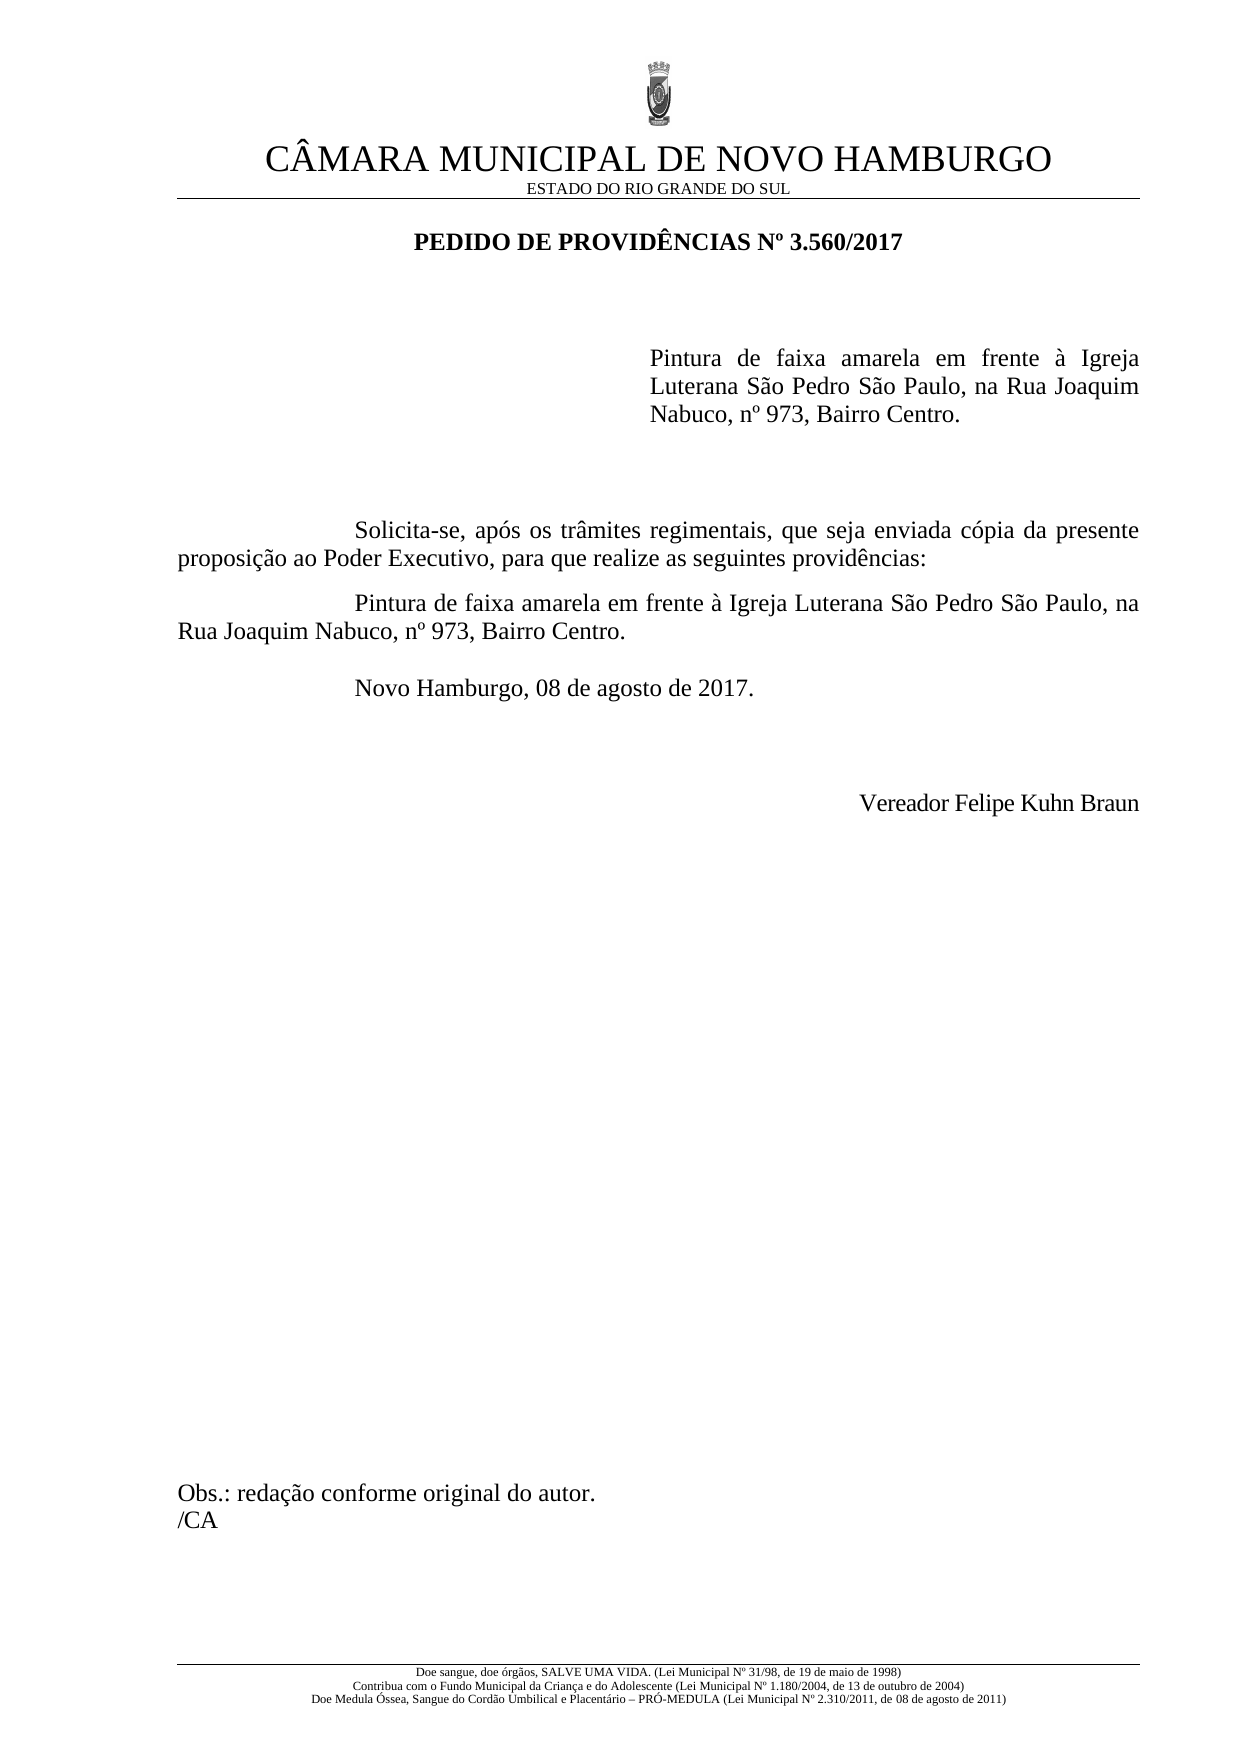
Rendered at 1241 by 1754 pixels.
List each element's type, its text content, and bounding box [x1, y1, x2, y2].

text /CA [177, 1506, 1140, 1534]
text Pintura de faixa amarela em frente à Igreja Luterana São Pedro São Paulo, na Rua Joaquim Nabuco, nº 973, Bairro Centro. [649, 344, 1140, 428]
text PEDIDO DE PROVIDÊNCIAS Nº 3.560/2017 [177, 228, 1140, 256]
text Obs.: redação conforme original do autor. [177, 1479, 1140, 1506]
text Vereador Felipe Kuhn Braun [177, 789, 1140, 816]
text Solicita-se, após os trâmites regimentais, que seja enviada cópia da presente proposição ao Poder Executivo, para que realize as seguintes providências: [177, 516, 1140, 572]
text Pintura de faixa amarela em frente à Igreja Luterana São Pedro São Paulo, na Rua Joaquim Nabuco, nº 973, Bairro Centro. [177, 589, 1140, 645]
text Novo Hamburgo, 08 de agosto de 2017. [177, 674, 1140, 702]
